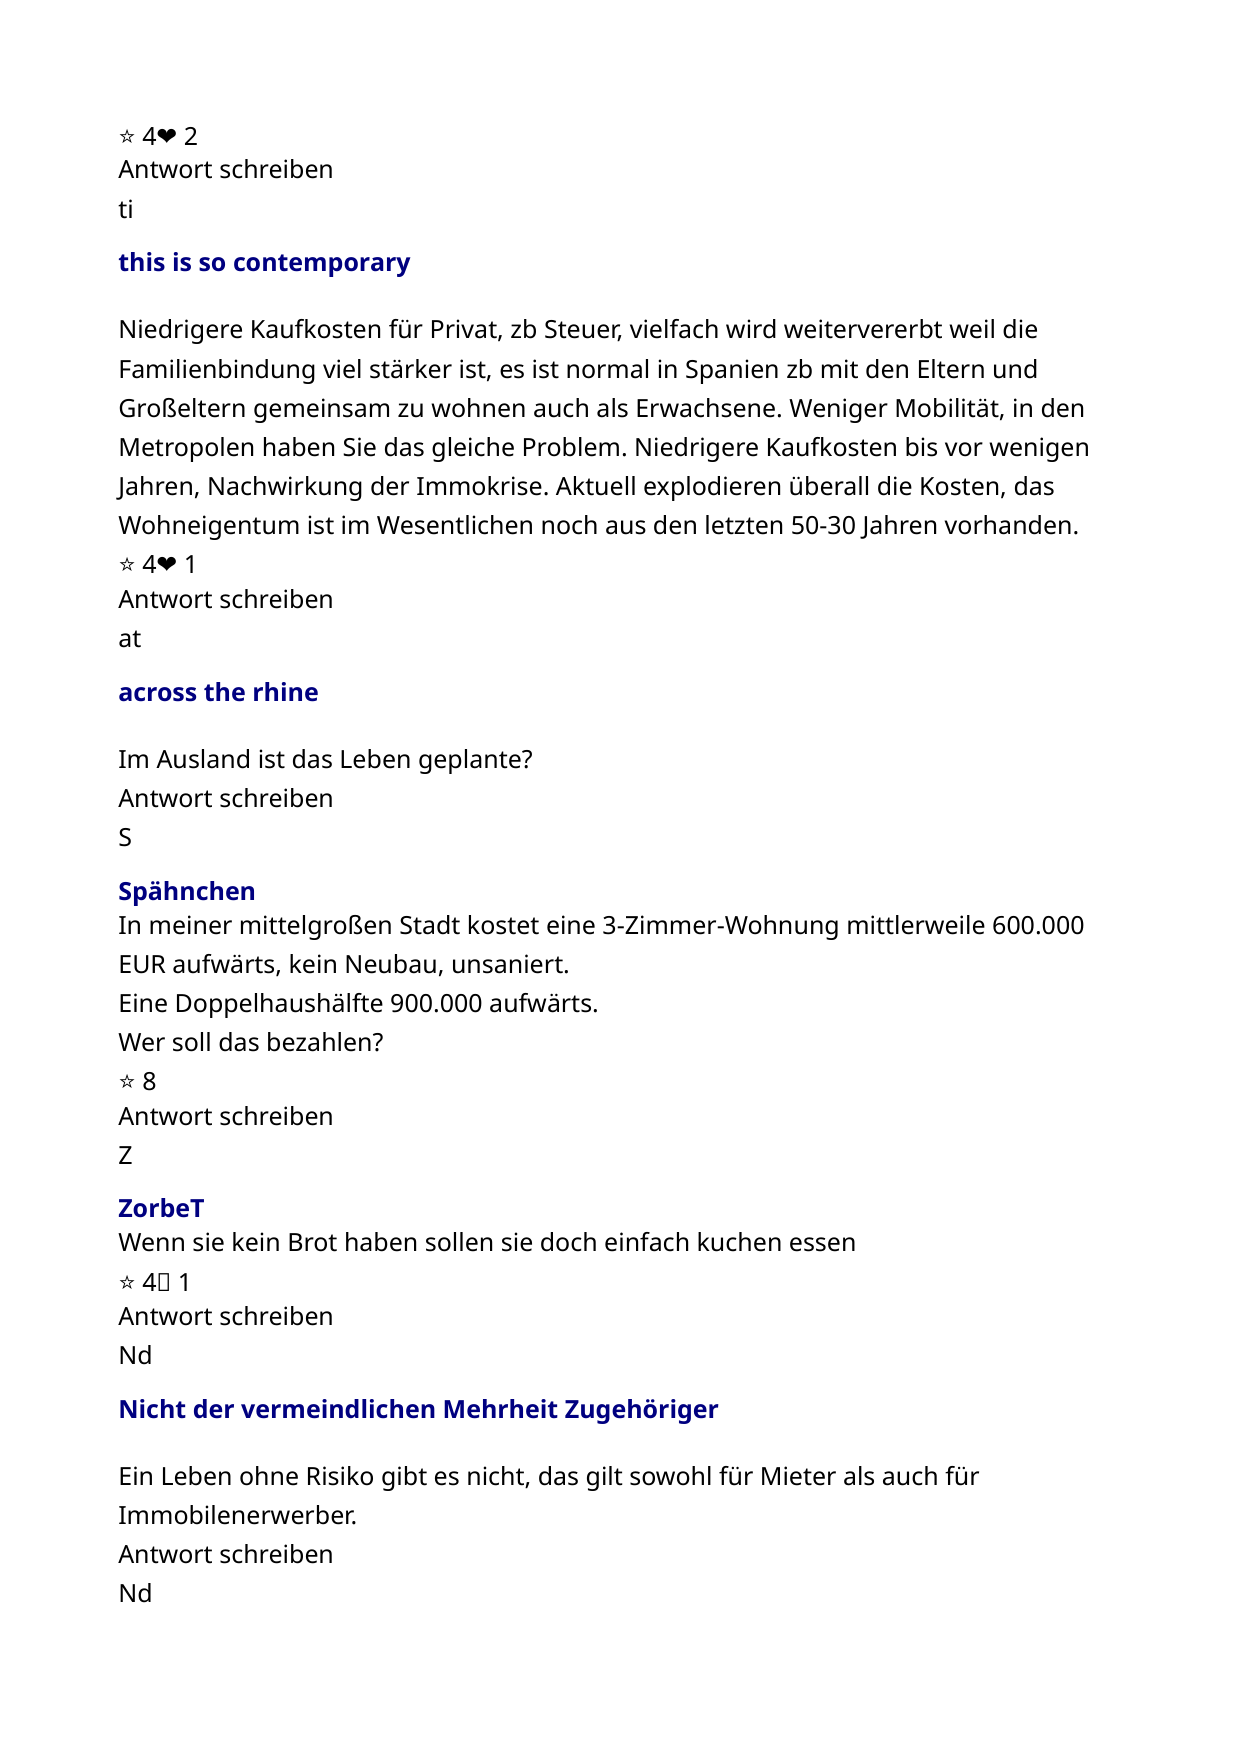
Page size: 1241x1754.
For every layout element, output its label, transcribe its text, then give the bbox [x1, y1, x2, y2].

subtitle Spähnchen [118, 873, 1122, 907]
text In meiner mittelgroßen Stadt kostet eine 3-Zimmer-Wohnung mittlerweile 600.000 EUR aufwärts, kein Neubau, unsaniert. [118, 907, 1122, 981]
text ⭐️ 8 [118, 1064, 1122, 1098]
text Ein Leben ohne Risiko gibt es nicht, das gilt sowohl für Mieter als auch für Immobilenerwerber. [118, 1458, 1122, 1532]
text S [118, 819, 1122, 854]
text Niedrigere Kaufkosten für Privat, zb Steuer, vielfach wird weitervererbt weil die Familienbindung viel stärker ist, es ist normal in Spanien zb mit den Eltern und Großeltern gemeinsam zu wohnen auch als Erwachsene. Weniger Mobilität, in den Metropolen haben Sie das gleiche Problem. Niedrigere Kaufkosten bis vor wenigen Jahren, Nachwirkung der Immokrise. Aktuell explodieren überall die Kosten, das Wohneigentum ist im Wesentlichen noch aus den letzten 50-30 Jahren vorhanden. [118, 312, 1122, 542]
text Antwort schreiben [118, 581, 1122, 615]
text Wenn sie kein Brot haben sollen sie doch einfach kuchen essen [118, 1225, 1122, 1259]
text Antwort schreiben [118, 152, 1122, 186]
subtitle Nicht der vermeindlichen Mehrheit Zugehöriger [118, 1391, 1122, 1425]
text Wer soll das bezahlen? [118, 1025, 1122, 1059]
text Im Ausland ist das Leben geplante? [118, 741, 1122, 775]
text Antwort schreiben [118, 1537, 1122, 1571]
text ti [118, 191, 1122, 225]
text Nd [118, 1337, 1122, 1372]
text Z [118, 1137, 1122, 1171]
text Antwort schreiben [118, 1298, 1122, 1332]
subtitle this is so contemporary [118, 245, 1122, 279]
text Antwort schreiben [118, 1098, 1122, 1132]
text at [118, 620, 1122, 654]
subtitle ZorbeT [118, 1191, 1122, 1225]
text ⭐️ 4🙁 1 [118, 1264, 1122, 1298]
text Antwort schreiben [118, 780, 1122, 814]
text ⭐️ 4❤️ 2 [118, 118, 1122, 152]
subtitle across the rhine [118, 674, 1122, 708]
text ⭐️ 4❤️ 1 [118, 547, 1122, 581]
text Eine Doppelhaushälfte 900.000 aufwärts. [118, 986, 1122, 1020]
text Nd [118, 1576, 1122, 1610]
